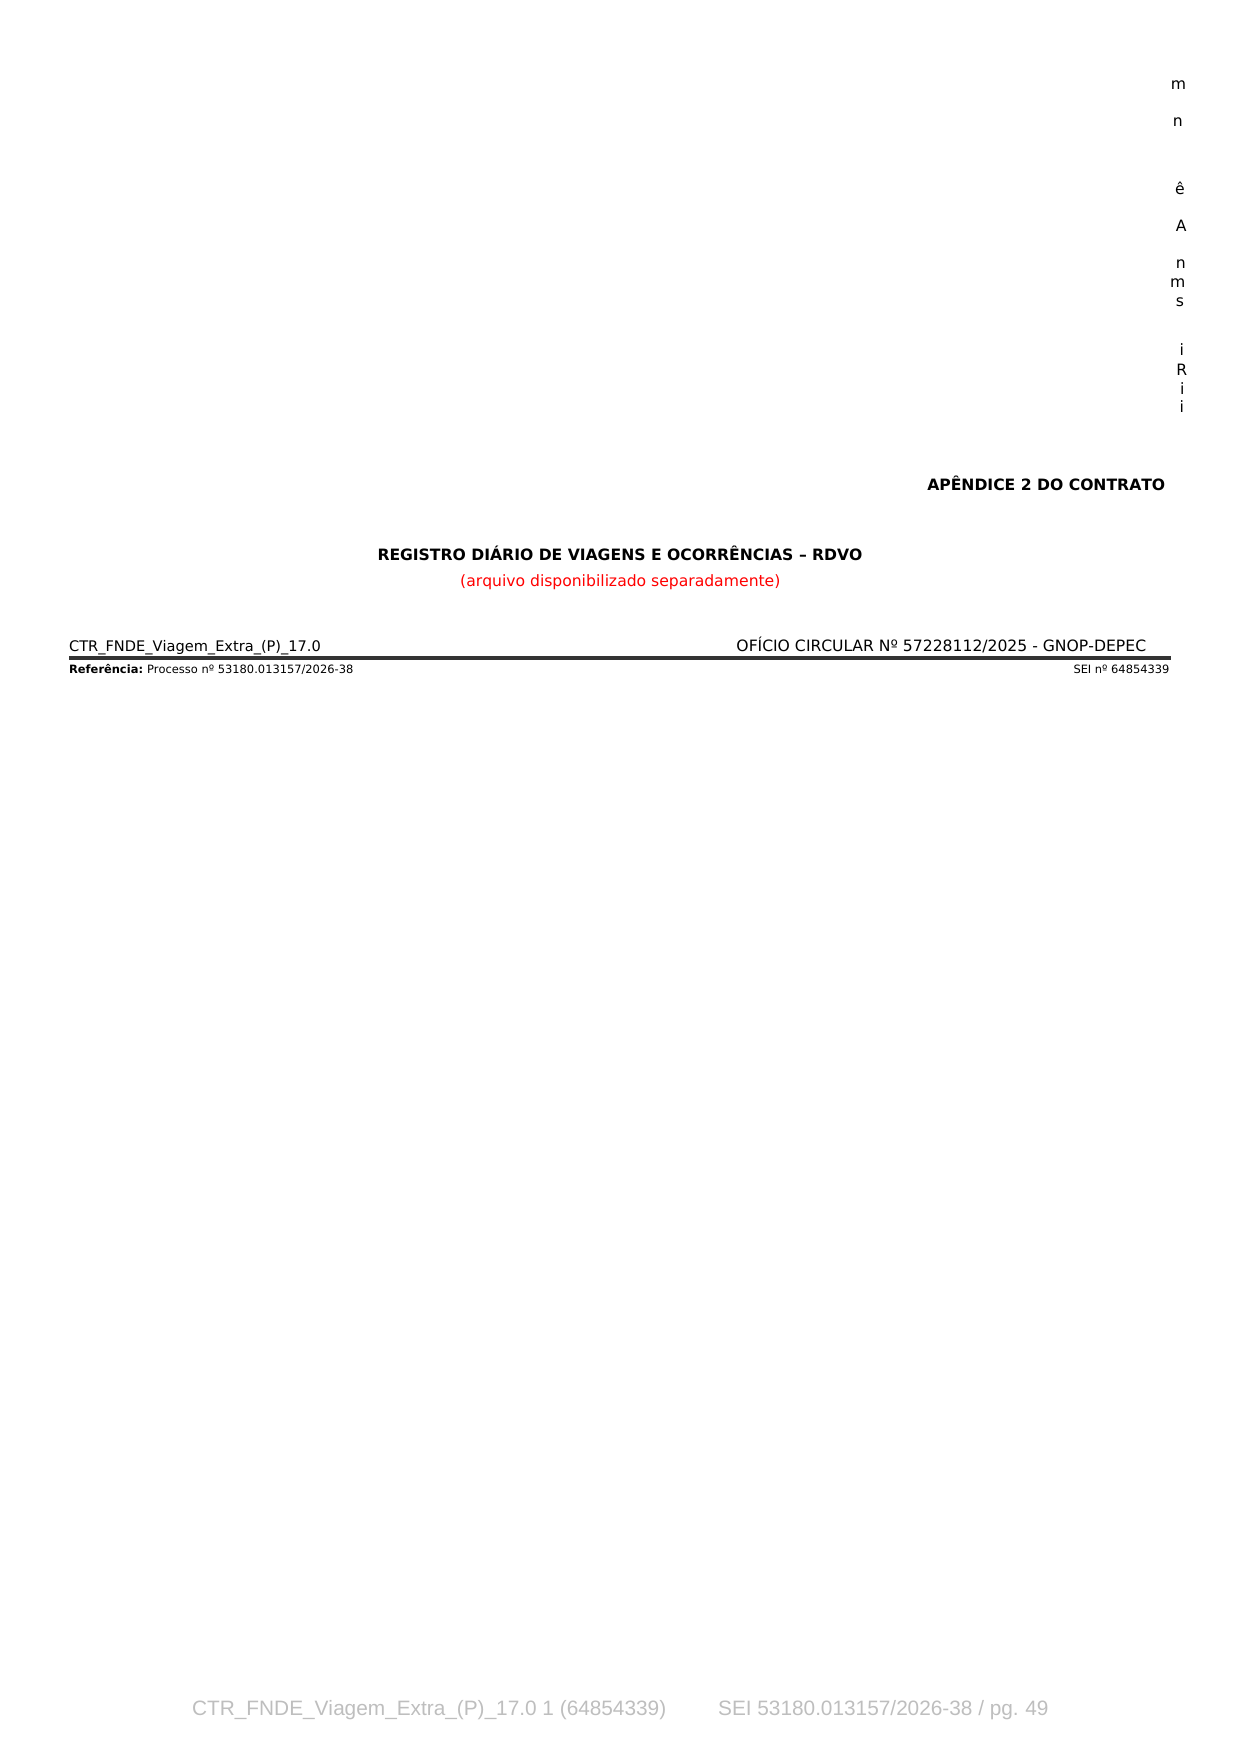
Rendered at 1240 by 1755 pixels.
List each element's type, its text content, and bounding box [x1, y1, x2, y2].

text CTR_FNDE_Viagem_Extra_(P)_17.0 OFÍCIO CIRCULAR Nº 57228112/2025 - GNOP-DEPEC [69, 637, 1192, 655]
text s [69, 292, 1184, 310]
text Referência: Processo nº 53180.013157/2026-38 SEI nº 64854339 [69, 663, 1192, 676]
text m [1171, 75, 1192, 93]
text ê A n [1175, 180, 1183, 230]
text REGISTRO DIÁRIO DE VIAGENS E OCORRÊNCIAS – RDVO [69, 545, 1171, 564]
text m [1170, 273, 1192, 291]
text i [69, 341, 1184, 359]
text ê A n [1175, 228, 1183, 272]
text n [1173, 112, 1192, 131]
text (arquivo disponibilizado separadamente) [69, 572, 1172, 590]
text R i [1175, 361, 1188, 398]
text APÊNDICE 2 DO CONTRATO [69, 476, 1165, 494]
text i [69, 398, 1184, 417]
